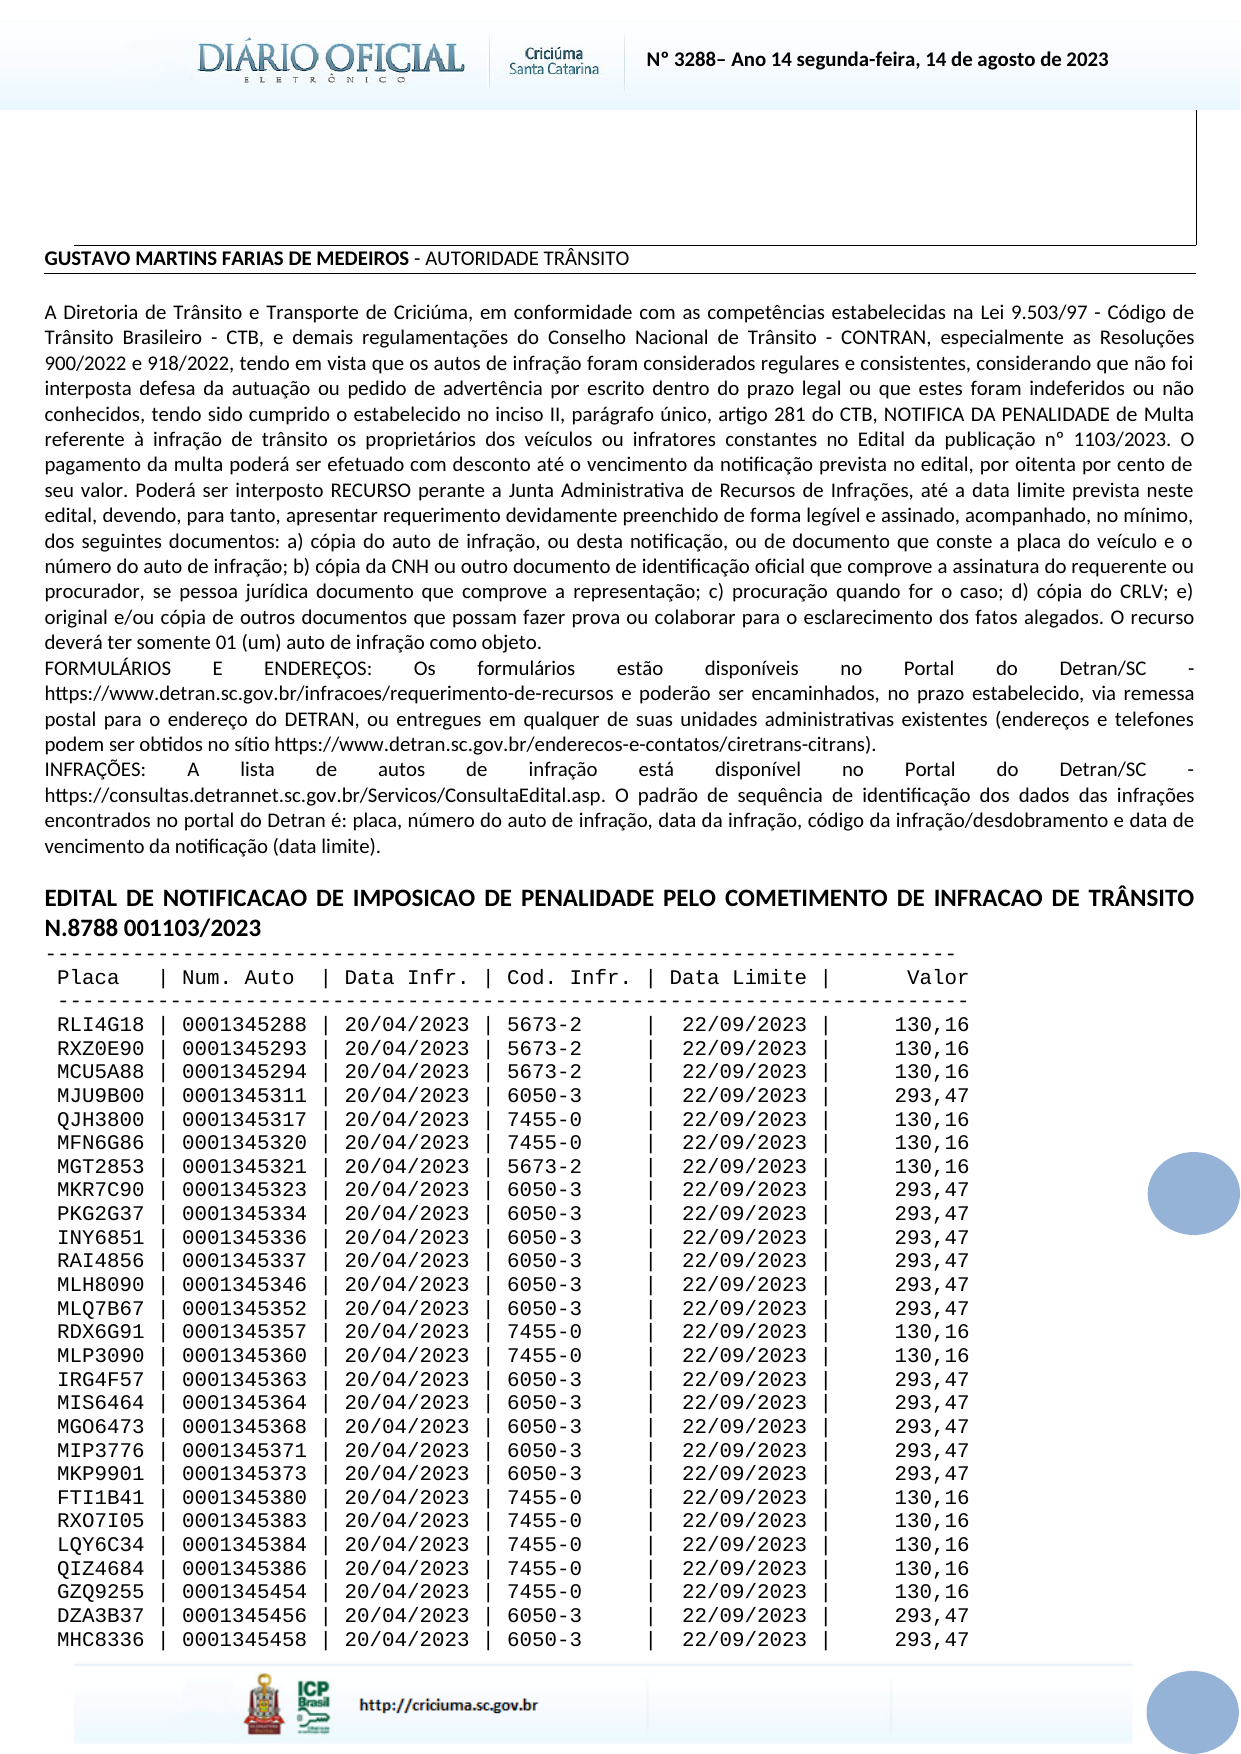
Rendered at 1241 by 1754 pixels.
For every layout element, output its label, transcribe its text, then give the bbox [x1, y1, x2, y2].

text MKR7C90 | 0001345323 | 20/04/2023 | 6050-3 | 22/09/2023 | 293,47 [44, 1179, 1150, 1203]
text INFRAÇÕES: A lista de autos de infração está disponível no Portal do Detran/SC - https://consultas.detrannet.sc.gov.br/Servicos/ConsultaEdital.asp. O padrão de sequência de identificação dos dados das infrações encontrados no portal do Detran é: placa, número do auto de infração, data da infração, código da infração/desdobramento e data de vencimento da notificação (data limite). [44, 757, 1196, 858]
text MCU5A88 | 0001345294 | 20/04/2023 | 5673-2 | 22/09/2023 | 130,16 [44, 1061, 1196, 1085]
text MJU9B00 | 0001345311 | 20/04/2023 | 6050-3 | 22/09/2023 | 293,47 [44, 1085, 1196, 1108]
text QIZ4684 | 0001345386 | 20/04/2023 | 7455-0 | 22/09/2023 | 130,16 [44, 1558, 1196, 1581]
text PKG2G37 | 0001345334 | 20/04/2023 | 6050-3 | 22/09/2023 | 293,47 [44, 1203, 1165, 1227]
text MIP3776 | 0001345371 | 20/04/2023 | 6050-3 | 22/09/2023 | 293,47 [44, 1439, 1196, 1463]
text RDX6G91 | 0001345357 | 20/04/2023 | 7455-0 | 22/09/2023 | 130,16 [44, 1321, 1196, 1345]
text MHC8336 | 0001345458 | 20/04/2023 | 6050-3 | 22/09/2023 | 293,47 [44, 1629, 1196, 1652]
text MGT2853 | 0001345321 | 20/04/2023 | 5673-2 | 22/09/2023 | 130,16 [44, 1156, 1172, 1179]
text IRG4F57 | 0001345363 | 20/04/2023 | 6050-3 | 22/09/2023 | 293,47 [44, 1369, 1196, 1392]
text RLI4G18 | 0001345288 | 20/04/2023 | 5673-2 | 22/09/2023 | 130,16 [44, 1014, 1196, 1038]
text GUSTAVO MARTINS FARIAS DE MEDEIROS - AUTORIDADE TRÂNSITO [44, 245, 1196, 273]
text RXZ0E90 | 0001345293 | 20/04/2023 | 5673-2 | 22/09/2023 | 130,16 [44, 1038, 1196, 1061]
text MLQ7B67 | 0001345352 | 20/04/2023 | 6050-3 | 22/09/2023 | 293,47 [44, 1298, 1196, 1321]
text QJH3800 | 0001345317 | 20/04/2023 | 7455-0 | 22/09/2023 | 130,16 [44, 1108, 1196, 1132]
text GZQ9255 | 0001345454 | 20/04/2023 | 7455-0 | 22/09/2023 | 130,16 [44, 1581, 1196, 1605]
text MFN6G86 | 0001345320 | 20/04/2023 | 7455-0 | 22/09/2023 | 130,16 [44, 1132, 1196, 1156]
text EDITAL DE NOTIFICACAO DE IMPOSICAO DE PENALIDADE PELO COMETIMENTO DE INFRACAO DE TRÂNSITO N.8788 001103/2023 [44, 882, 1196, 943]
text MLH8090 | 0001345346 | 20/04/2023 | 6050-3 | 22/09/2023 | 293,47 [44, 1274, 1196, 1298]
text DZA3B37 | 0001345456 | 20/04/2023 | 6050-3 | 22/09/2023 | 293,47 [44, 1605, 1196, 1629]
text FORMULÁRIOS E ENDEREÇOS: Os formulários estão disponíveis no Portal do Detran/SC - https://www.detran.sc.gov.br/infracoes/requerimento-de-recursos e poderão ser encaminhados, no prazo estabelecido, via remessa postal para o endereço do DETRAN, ou entregues em qualquer de suas unidades administrativas existentes (endereços e telefones podem ser obtidos no sítio https://www.detran.sc.gov.br/enderecos-e-contatos/ciretrans-citrans). [44, 655, 1196, 757]
text FTI1B41 | 0001345380 | 20/04/2023 | 7455-0 | 22/09/2023 | 130,16 [44, 1487, 1196, 1511]
text A Diretoria de Trânsito e Transporte de Criciúma, em conformidade com as competências estabelecidas na Lei 9.503/97 - Código de Trânsito Brasileiro - CTB, e demais regulamentações do Conselho Nacional de Trânsito - CONTRAN, especialmente as Resoluções 900/2022 e 918/2022, tendo em vista que os autos de infração foram considerados regulares e consistentes, considerando que não foi interposta defesa da autuação ou pedido de advertência por escrito dentro do prazo legal ou que estes foram indeferidos ou não conhecidos, tendo sido cumprido o estabelecido no inciso II, parágrafo único, artigo 281 do CTB, NOTIFICA DA PENALIDADE de Multa referente à infração de trânsito os proprietários dos veículos ou infratores constantes no Edital da publicação nº 1103/2023. O pagamento da multa poderá ser efetuado com desconto até o vencimento da notificação prevista no edital, por oitenta por cento de seu valor. Poderá ser interposto RECURSO perante a Junta Administrativa de Recursos de Infrações, até a data limite prevista neste edital, devendo, para tanto, apresentar requerimento devidamente preenchido de forma legível e assinado, acompanhado, no mínimo, dos seguintes documentos: a) cópia do auto de infração, ou desta notificação, ou de documento que conste a placa do veículo e o número do auto de infração; b) cópia da CNH ou outro documento de identificação oficial que comprove a assinatura do requerente ou procurador, se pessoa jurídica documento que comprove a representação; c) procuração quando for o caso; d) cópia do CRLV; e) original e/ou cópia de outros documentos que possam fazer prova ou colaborar para o esclarecimento dos fatos alegados. O recurso deverá ter somente 01 (um) auto de infração como objeto. [44, 299, 1196, 655]
text RXO7I05 | 0001345383 | 20/04/2023 | 7455-0 | 22/09/2023 | 130,16 [44, 1511, 1196, 1534]
text ------------------------------------------------------------------------- [44, 990, 1196, 1014]
text LQY6C34 | 0001345384 | 20/04/2023 | 7455-0 | 22/09/2023 | 130,16 [44, 1534, 1196, 1558]
text MKP9901 | 0001345373 | 20/04/2023 | 6050-3 | 22/09/2023 | 293,47 [44, 1463, 1196, 1487]
text MGO6473 | 0001345368 | 20/04/2023 | 6050-3 | 22/09/2023 | 293,47 [44, 1416, 1196, 1439]
text MIS6464 | 0001345364 | 20/04/2023 | 6050-3 | 22/09/2023 | 293,47 [44, 1392, 1196, 1416]
text ------------------------------------------------------------------------- [44, 943, 1196, 967]
text RAI4856 | 0001345337 | 20/04/2023 | 6050-3 | 22/09/2023 | 293,47 [44, 1250, 1196, 1274]
text INY6851 | 0001345336 | 20/04/2023 | 6050-3 | 22/09/2023 | 293,47 [44, 1227, 1196, 1250]
text MLP3090 | 0001345360 | 20/04/2023 | 7455-0 | 22/09/2023 | 130,16 [44, 1345, 1196, 1369]
text Placa | Num. Auto | Data Infr. | Cod. Infr. | Data Limite | Valor [44, 967, 1196, 990]
